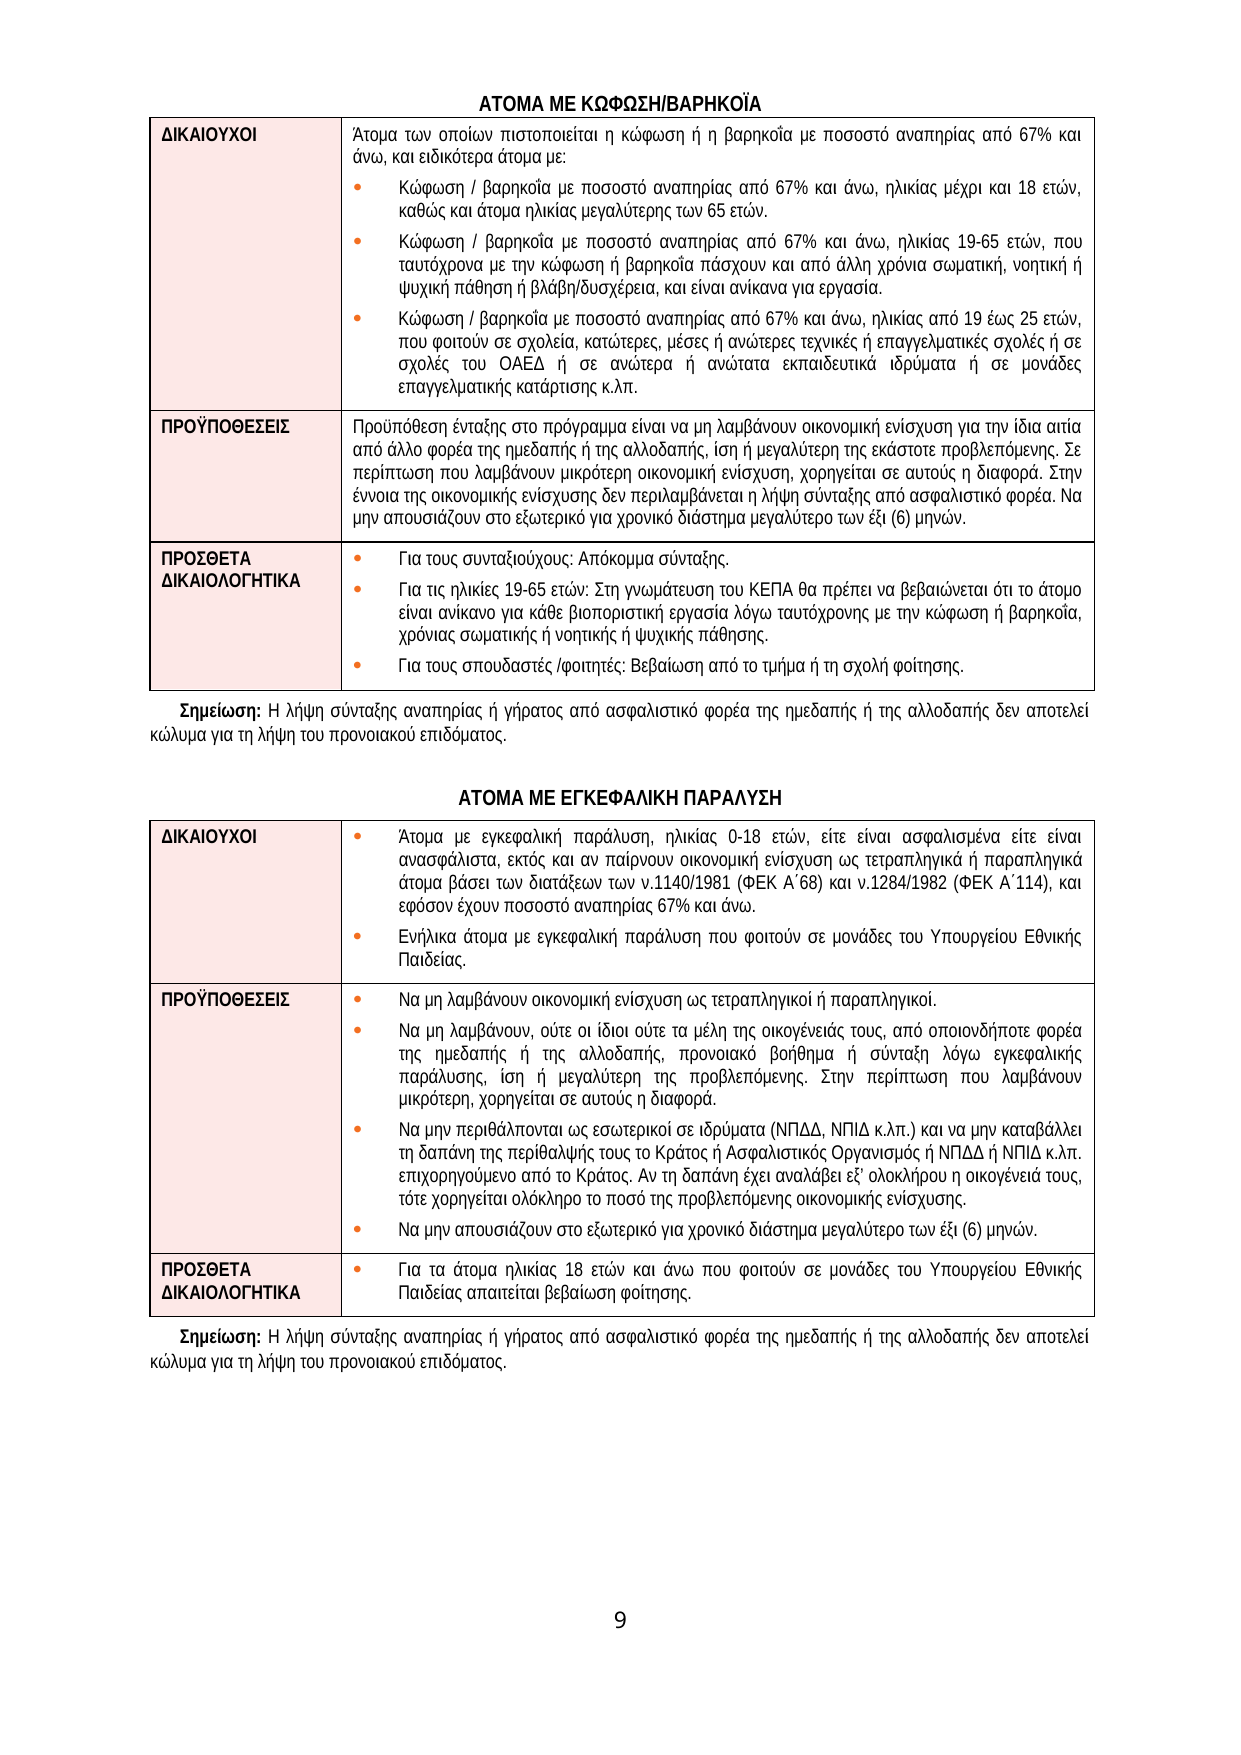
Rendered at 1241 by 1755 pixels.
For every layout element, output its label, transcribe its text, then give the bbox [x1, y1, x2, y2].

table_header Άτομα των οποίων πιστοποιείται η κώφωση ή η βαρηκοΐα με ποσοστό αναπηρίας από 67% και άνω, και ειδικότερα άτομα με: Κώφωση / βαρηκοΐα με ποσοστό αναπηρίας από 67% και άνω, ηλικίας μέχρι και 18 ετών, καθώς και άτομα ηλικίας μεγαλύτερης των 65 ετών. Κώφωση / βαρηκοΐα με ποσοστό αναπηρίας από 67% και άνω, ηλικίας 19-65 ετών, που ταυτόχρονα με την κώφωση ή βαρηκοΐα πάσχουν και από άλλη χρόνια σωματική, νοητική ή ψυχική πάθηση ή βλάβη/δυσχέρεια, και είναι ανίκανα για εργασία. Κώφωση / βαρηκοΐα με ποσοστό αναπηρίας από 67% και άνω, ηλικίας από 19 έως 25 ετών, που φοιτούν σε σχολεία, κατώτερες, μέσες ή ανώτερες τεχνικές ή επαγγελματικές σχολές ή σε σχολές του ΟΑΕΔ ή σε ανώτερα ή ανώτατα εκπαιδευτικά ιδρύματα ή σε μονάδες επαγγελματικής κατάρτισης κ.λπ. [342, 118, 1094, 410]
text Σημείωση: Η λήψη σύνταξης αναπηρίας ή γήρατος από ασφαλιστικό φορέα της ημεδαπής ή της αλλοδαπής δεν αποτελεί κώλυμα για τη λήψη του προνοιακού επιδόματος. [150, 1325, 1090, 1372]
table_cell Προϋπόθεση ένταξης στο πρόγραμμα είναι να μη λαμβάνουν οικονομική ενίσχυση για την ίδια αιτία από άλλο φορέα της ημεδαπής ή της αλλοδαπής, ίση ή μεγαλύτερη της εκάστοτε προβλεπόμενης. Σε περίπτωση που λαμβάνουν μικρότερη οικονομική ενίσχυση, χορηγείται σε αυτούς η διαφορά. Στην έννοια της οικονομικής ενίσχυσης δεν περιλαμβάνεται η λήψη σύνταξης από ασφαλιστικό φορέα. Να μην απουσιάζουν στο εξωτερικό για χρονικό διάστημα μεγαλύτερο των έξι (6) μηνών. [342, 411, 1094, 541]
table_header Άτομα με εγκεφαλική παράλυση, ηλικίας 0-18 ετών, είτε είναι ασφαλισμένα είτε είναι ανασφάλιστα, εκτός και αν παίρνουν οικονομική ενίσχυση ως τετραπληγικά ή παραπληγικά άτομα βάσει των διατάξεων των ν.1140/1981 (ΦΕΚ Α΄68) και ν.1284/1982 (ΦΕΚ Α΄114), και εφόσον έχουν ποσοστό αναπηρίας 67% και άνω. Ενήλικα άτομα με εγκεφαλική παράλυση που φοιτούν σε μονάδες του Υπουργείου Εθνικής Παιδείας. [342, 821, 1094, 983]
table_header ΔΙΚΑΙΟΥΧΟΙ [151, 118, 341, 410]
text ΑΤΟΜΑ ΜΕ ΚΩΦΩΣΗ/ΒΑΡΗΚΟΪΑ [150, 91, 1090, 116]
text Σημείωση: Η λήψη σύνταξης αναπηρίας ή γήρατος από ασφαλιστικό φορέα της ημεδαπής ή της αλλοδαπής δεν αποτελεί κώλυμα για τη λήψη του προνοιακού επιδόματος. [150, 699, 1090, 746]
table_cell ΠΡΟΣΘΕΤΑ ΔΙΚΑΙΟΛΟΓΗΤΙΚΑ [151, 543, 341, 689]
text ΑΤΟΜΑ ΜΕ ΕΓΚΕΦΑΛΙΚΗ ΠΑΡΑΛΥΣΗ [150, 785, 1090, 810]
table_cell ΠΡΟΫΠΟΘΕΣΕΙΣ [151, 411, 341, 541]
table_cell Να μη λαμβάνουν οικονομική ενίσχυση ως τετραπληγικοί ή παραπληγικοί. Να μη λαμβάνουν, ούτε οι ίδιοι ούτε τα μέλη της οικογένειάς τους, από οποιονδήποτε φορέα της ημεδαπής ή της αλλοδαπής, προνοιακό βοήθημα ή σύνταξη λόγω εγκεφαλικής παράλυσης, ίση ή μεγαλύτερη της προβλεπόμενης. Στην περίπτωση που λαμβάνουν μικρότερη, χορηγείται σε αυτούς η διαφορά. Να μην περιθάλπονται ως εσωτερικοί σε ιδρύματα (ΝΠΔΔ, ΝΠΙΔ κ.λπ.) και να μην καταβάλλει τη δαπάνη της περίθαλψής τους το Κράτος ή Ασφαλιστικός Οργανισμός ή ΝΠΔΔ ή ΝΠΙΔ κ.λπ. επιχορηγούμενο από το Κράτος. Αν τη δαπάνη έχει αναλάβει εξ’ ολοκλήρου η οικογένειά τους, τότε χορηγείται ολόκληρο το ποσό της προβλεπόμενης οικονομικής ενίσχυσης. Να μην απουσιάζουν στο εξωτερικό για χρονικό διάστημα μεγαλύτερο των έξι (6) μηνών. [342, 984, 1094, 1253]
table_cell Για τους συνταξιούχους: Απόκομμα σύνταξης. Για τις ηλικίες 19-65 ετών: Στη γνωμάτευση του ΚΕΠΑ θα πρέπει να βεβαιώνεται ότι το άτομο είναι ανίκανο για κάθε βιοποριστική εργασία λόγω ταυτόχρονης με την κώφωση ή βαρηκοΐα, χρόνιας σωματικής ή νοητικής ή ψυχικής πάθησης. Για τους σπουδαστές /φοιτητές: Βεβαίωση από το τμήμα ή τη σχολή φοίτησης. [342, 543, 1094, 689]
table_cell Για τα άτομα ηλικίας 18 ετών και άνω που φοιτούν σε μονάδες του Υπουργείου Εθνικής Παιδείας απαιτείται βεβαίωση φοίτησης. [342, 1254, 1094, 1316]
table_cell ΠΡΟΣΘΕΤΑ ΔΙΚΑΙΟΛΟΓΗΤΙΚΑ [151, 1254, 341, 1316]
table_cell ΠΡΟΫΠΟΘΕΣΕΙΣ [151, 984, 341, 1253]
table_header ΔΙΚΑΙΟΥΧΟΙ [151, 821, 341, 983]
